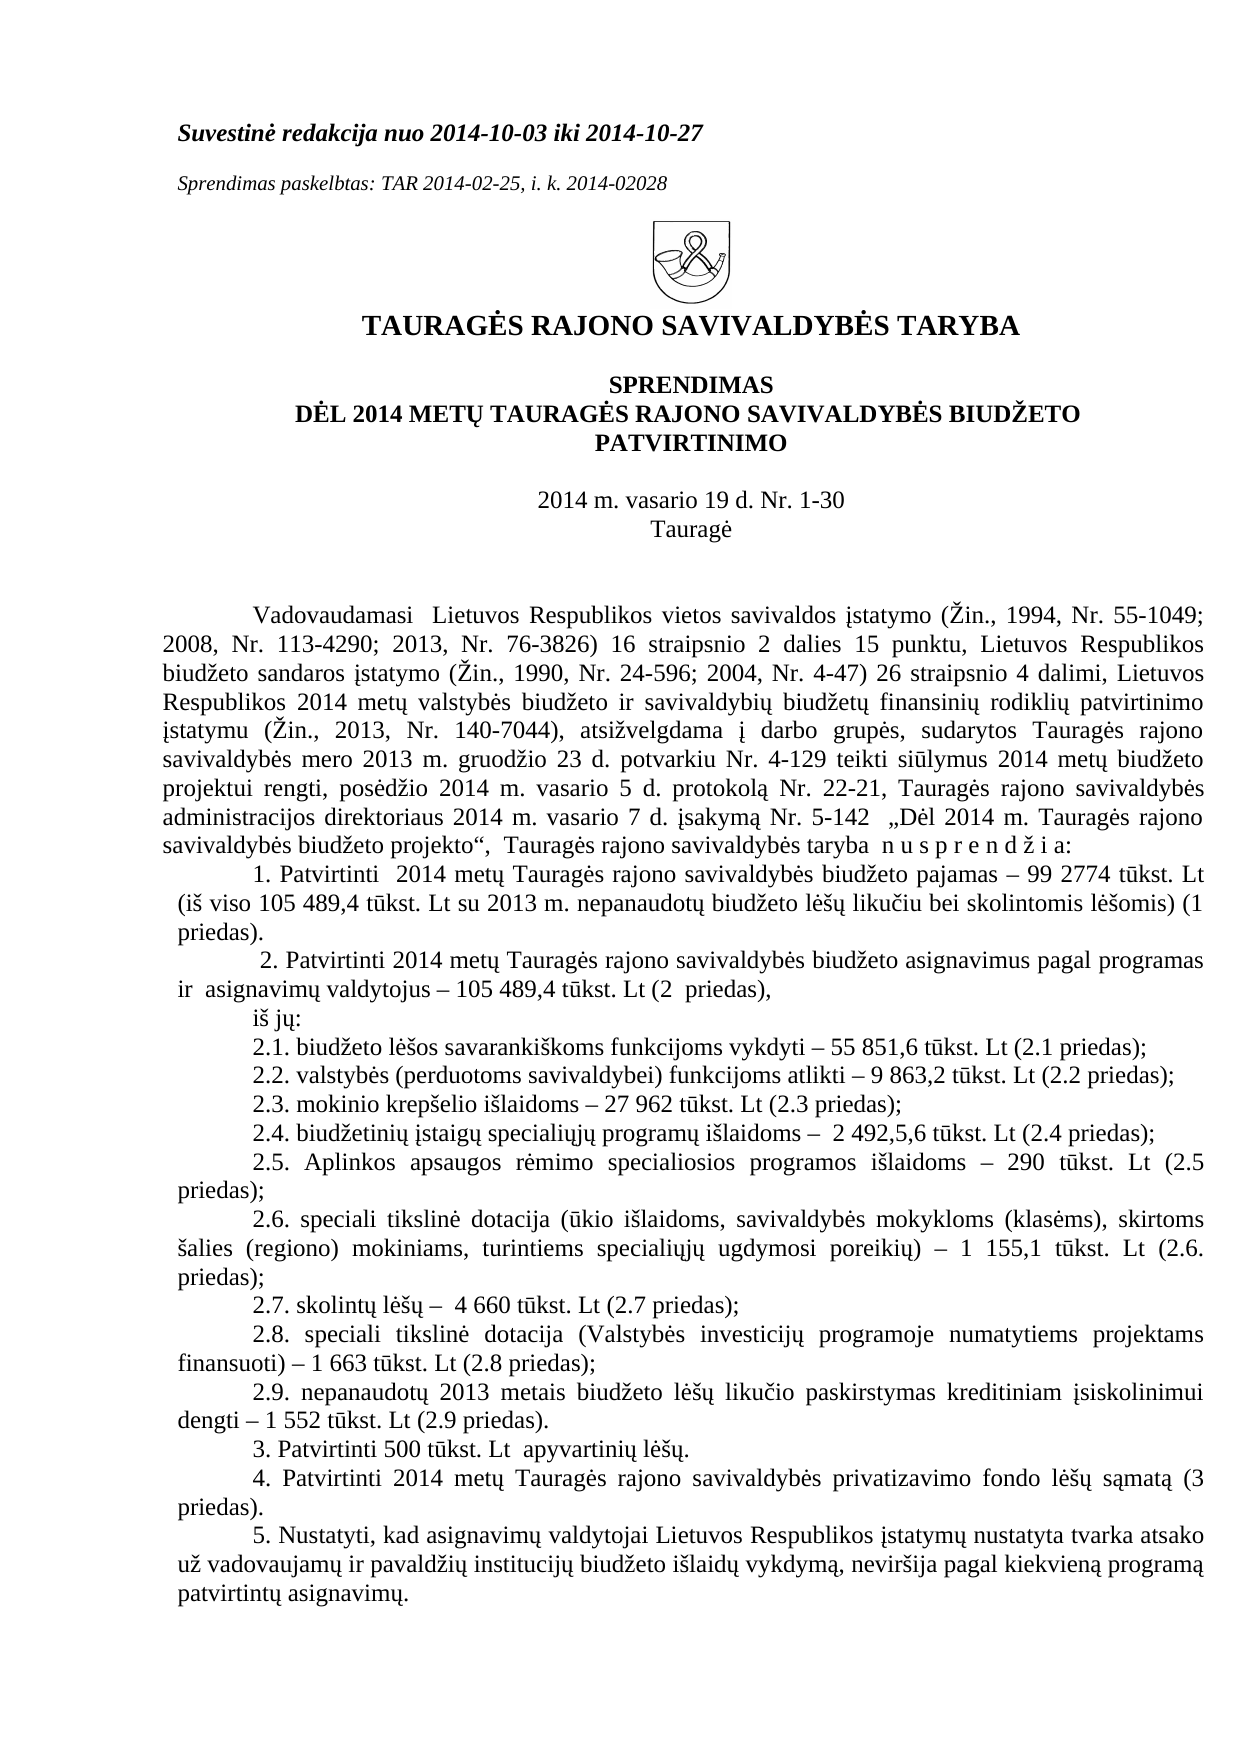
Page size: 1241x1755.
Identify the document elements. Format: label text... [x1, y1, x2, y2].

text 2014 m. vasario 19 d. Nr. 1-30 [177, 485, 1205, 514]
text 2.4. biudžetinių įstaigų specialiųjų programų išlaidoms – 2 492,5,6 tūkst. Lt (2.4 priedas); [177, 1118, 1205, 1147]
text 2.3. mokinio krepšelio išlaidoms – 27 962 tūkst. Lt (2.3 priedas); [177, 1089, 1205, 1118]
text 2. Patvirtinti 2014 metų Tauragės rajono savivaldybės biudžeto asignavimus pagal programas ir asignavimų valdytojus – 105 489,4 tūkst. Lt (2 priedas), [177, 945, 1205, 1003]
text 2.2. valstybės (perduotoms savivaldybei) funkcijoms atlikti – 9 863,2 tūkst. Lt (2.2 priedas); [177, 1060, 1205, 1089]
text 2.9. nepanaudotų 2013 metais biudžeto lėšų likučio paskirstymas kreditiniam įsiskolinimui dengti – 1 552 tūkst. Lt (2.9 priedas). [177, 1377, 1205, 1434]
text Dėl 2014 metų Tauragės rajono savivaldybės biudžeto [177, 399, 1205, 428]
text 2.8. speciali tikslinė dotacija (Valstybės investicijų programoje numatytiems projektams finansuoti) – 1 663 tūkst. Lt (2.8 priedas); [177, 1319, 1205, 1377]
text 2.5. Aplinkos apsaugos rėmimo specialiosios programos išlaidoms – 290 tūkst. Lt (2.5 priedas); [177, 1147, 1205, 1204]
text 2.6. speciali tikslinė dotacija (ūkio išlaidoms, savivaldybės mokykloms (klasėms), skirtoms šalies (regiono) mokiniams, turintiems specialiųjų ugdymosi poreikių) – 1 155,1 tūkst. Lt (2.6. priedas); [177, 1204, 1205, 1290]
text sprendimas [177, 370, 1205, 399]
text Vadovaudamasi Lietuvos Respublikos vietos savivaldos įstatymo (Žin., 1994, Nr. 55-1049; 2008, Nr. 113-4290; 2013, Nr. 76-3826) 16 straipsnio 2 dalies 15 punktu, Lietuvos Respublikos biudžeto sandaros įstatymo (Žin., 1990, Nr. 24-596; 2004, Nr. 4-47) 26 straipsnio 4 dalimi, Lietuvos Respublikos 2014 metų valstybės biudžeto ir savivaldybių biudžetų finansinių rodiklių patvirtinimo įstatymu (Žin., 2013, Nr. 140-7044), atsižvelgdama į darbo grupės, sudarytos Tauragės rajono savivaldybės mero 2013 m. gruodžio 23 d. potvarkiu Nr. 4-129 teikti siūlymus 2014 metų biudžeto projektui rengti, posėdžio 2014 m. vasario 5 d. protokolą Nr. 22-21, Tauragės rajono savivaldybės administracijos direktoriaus 2014 m. vasario 7 d. įsakymą Nr. 5-142 „Dėl 2014 m. Tauragės rajono savivaldybės biudžeto projekto“, Tauragės rajono savivaldybės taryba n u s p r e n d ž i a: [162, 600, 1205, 859]
text Sprendimas paskelbtas: TAR 2014-02-25, i. k. 2014-02028 [177, 171, 1205, 195]
text Suvestinė redakcija nuo 2014-10-03 iki 2014-10-27 [177, 118, 1205, 147]
text 4. Patvirtinti 2014 metų Tauragės rajono savivaldybės privatizavimo fondo lėšų sąmatą (3 priedas). [177, 1463, 1205, 1520]
text 3. Patvirtinti 500 tūkst. Lt apyvartinių lėšų. [177, 1434, 1205, 1463]
text 5. Nustatyti, kad asignavimų valdytojai Lietuvos Respublikos įstatymų nustatyta tvarka atsako už vadovaujamų ir pavaldžių institucijų biudžeto išlaidų vykdymą, neviršija pagal kiekvieną programą patvirtintų asignavimų. [177, 1520, 1205, 1607]
text iš jų: [177, 1003, 1205, 1032]
text Tauragė [177, 514, 1205, 543]
text PAtvirtinimo [177, 428, 1205, 457]
text 2.7. skolintų lėšų – 4 660 tūkst. Lt (2.7 priedas); [177, 1290, 1205, 1319]
text 2.1. biudžeto lėšos savarankiškoms funkcijoms vykdyti – 55 851,6 tūkst. Lt (2.1 priedas); [177, 1032, 1205, 1060]
text TAURAGĖS RAJONO SAVIVALDYBĖS TARYBA [177, 308, 1205, 342]
text 1. Patvirtinti 2014 metų Tauragės rajono savivaldybės biudžeto pajamas – 99 2774 tūkst. Lt (iš viso 105 489,4 tūkst. Lt su 2013 m. nepanaudotų biudžeto lėšų likučiu bei skolintomis lėšomis) (1 priedas). [177, 859, 1205, 945]
